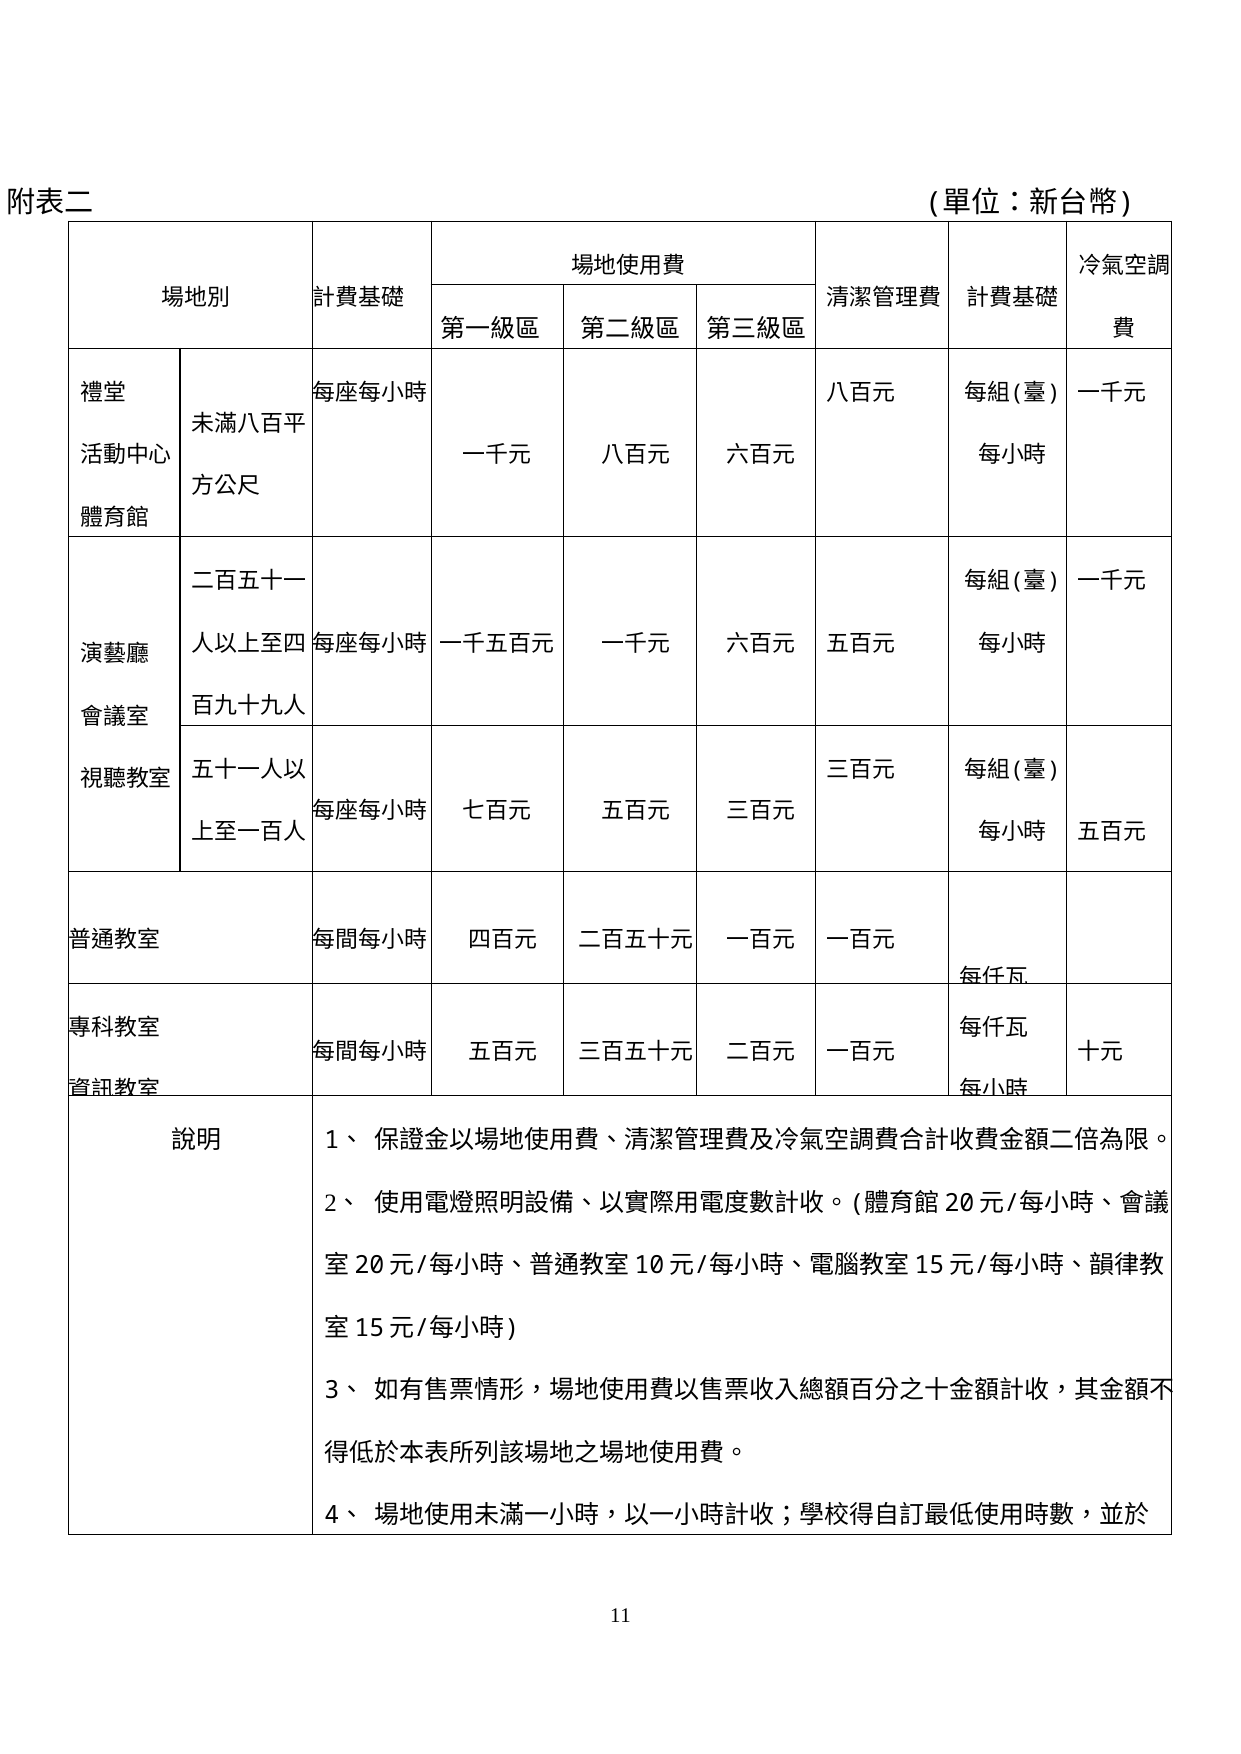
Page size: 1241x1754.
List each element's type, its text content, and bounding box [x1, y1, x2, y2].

table_cell 一千元 [1067, 537, 1171, 725]
table_cell 五十一人以上至一百人 [181, 726, 312, 871]
table_cell 十元 [1067, 984, 1171, 1095]
table_header 場地使用費 [432, 222, 815, 284]
table_cell 三百元 [816, 726, 948, 871]
table_cell 每仟瓦 每小時 [949, 984, 1066, 1095]
table_cell 第二級區 [564, 285, 696, 348]
table_cell 五百元 [1067, 726, 1171, 871]
table_cell 每座每小時 [313, 726, 431, 871]
table_cell 一千元 [564, 537, 696, 725]
table_cell 八百元 [816, 349, 948, 536]
table_cell 每間每小時 [313, 872, 431, 983]
table_cell 五百元 [564, 726, 696, 871]
table_cell 六百元 [697, 349, 815, 536]
table_cell 六百元 [697, 537, 815, 725]
table_cell 一百元 [697, 872, 815, 983]
table_cell 說明 [69, 1096, 312, 1533]
table_cell 七百元 [432, 726, 563, 871]
table_cell 一百元 [816, 872, 948, 983]
table_cell 第一級區 [432, 285, 563, 348]
table_header 清潔管理費 [816, 222, 948, 348]
table_cell 一千元 [432, 349, 563, 536]
table_cell 一千五百元 [432, 537, 563, 725]
table_cell 專科教室 資訊教室 [69, 984, 312, 1095]
table_cell 八百元 [564, 349, 696, 536]
table_cell 未滿八百平方公尺 [181, 349, 312, 536]
table_cell 每組(臺)每小時 [949, 726, 1066, 871]
table_cell 保證金以場地使用費、清潔管理費及冷氣空調費合計收費金額二倍為限。 使用電燈照明設備、以實際用電度數計收。(體育館20元/每小時、會議室20元/每小時、普通教室10元/每小時、電腦教室15元/每小時、韻律教室15元/每小時) 如有售票情形，場地使用費以售票收入總額百分之十金額計收，其金額不得低於本表所列該場地之場地使用費。 場地使用未滿一小時，以一小時計收；學校得自訂最低使用時數，並於本表額度內自訂清潔管理費。 學校得以其實際使用場地情形，依本表規定公告其收費之場地別及額度，並刊登於學校網站周知。 [313, 1096, 1171, 1533]
text 附表二 (單位：新台幣) [0, 158, 1233, 221]
table_cell 每座每小時 [313, 349, 431, 536]
table_cell 禮堂 活動中心 體育館 [69, 349, 179, 536]
table_cell 普通教室 [69, 872, 312, 983]
table_cell 一百元 [816, 984, 948, 1095]
table_cell 十元 [1067, 872, 1171, 983]
table_cell 三百元 [697, 726, 815, 871]
table_cell 每仟瓦 每小時 [949, 872, 1066, 983]
table_cell 二百元 [697, 984, 815, 1095]
table_header 計費基礎 [313, 222, 431, 348]
table_cell 五百元 [432, 984, 563, 1095]
table_header 場地別 [69, 222, 312, 348]
table_cell 每組(臺)每小時 [949, 537, 1066, 725]
table_cell 一千元 [1067, 349, 1171, 536]
table_cell 每間每小時 [313, 984, 431, 1095]
table_cell 第三級區 [697, 285, 815, 348]
table_cell 四百元 [432, 872, 563, 983]
table_cell 二百五十元 [564, 872, 696, 983]
table_cell 每座每小時 [313, 537, 431, 725]
table_cell 二百五十一人以上至四百九十九人 [181, 537, 312, 725]
table_header 冷氣空調費 [1067, 222, 1171, 348]
table_cell 五百元 [816, 537, 948, 725]
table_header 計費基礎 [949, 222, 1066, 348]
table_cell 三百五十元 [564, 984, 696, 1095]
table_cell 演藝廳 會議室 視聽教室 [69, 537, 179, 871]
table_cell 每組(臺)每小時 [949, 349, 1066, 536]
